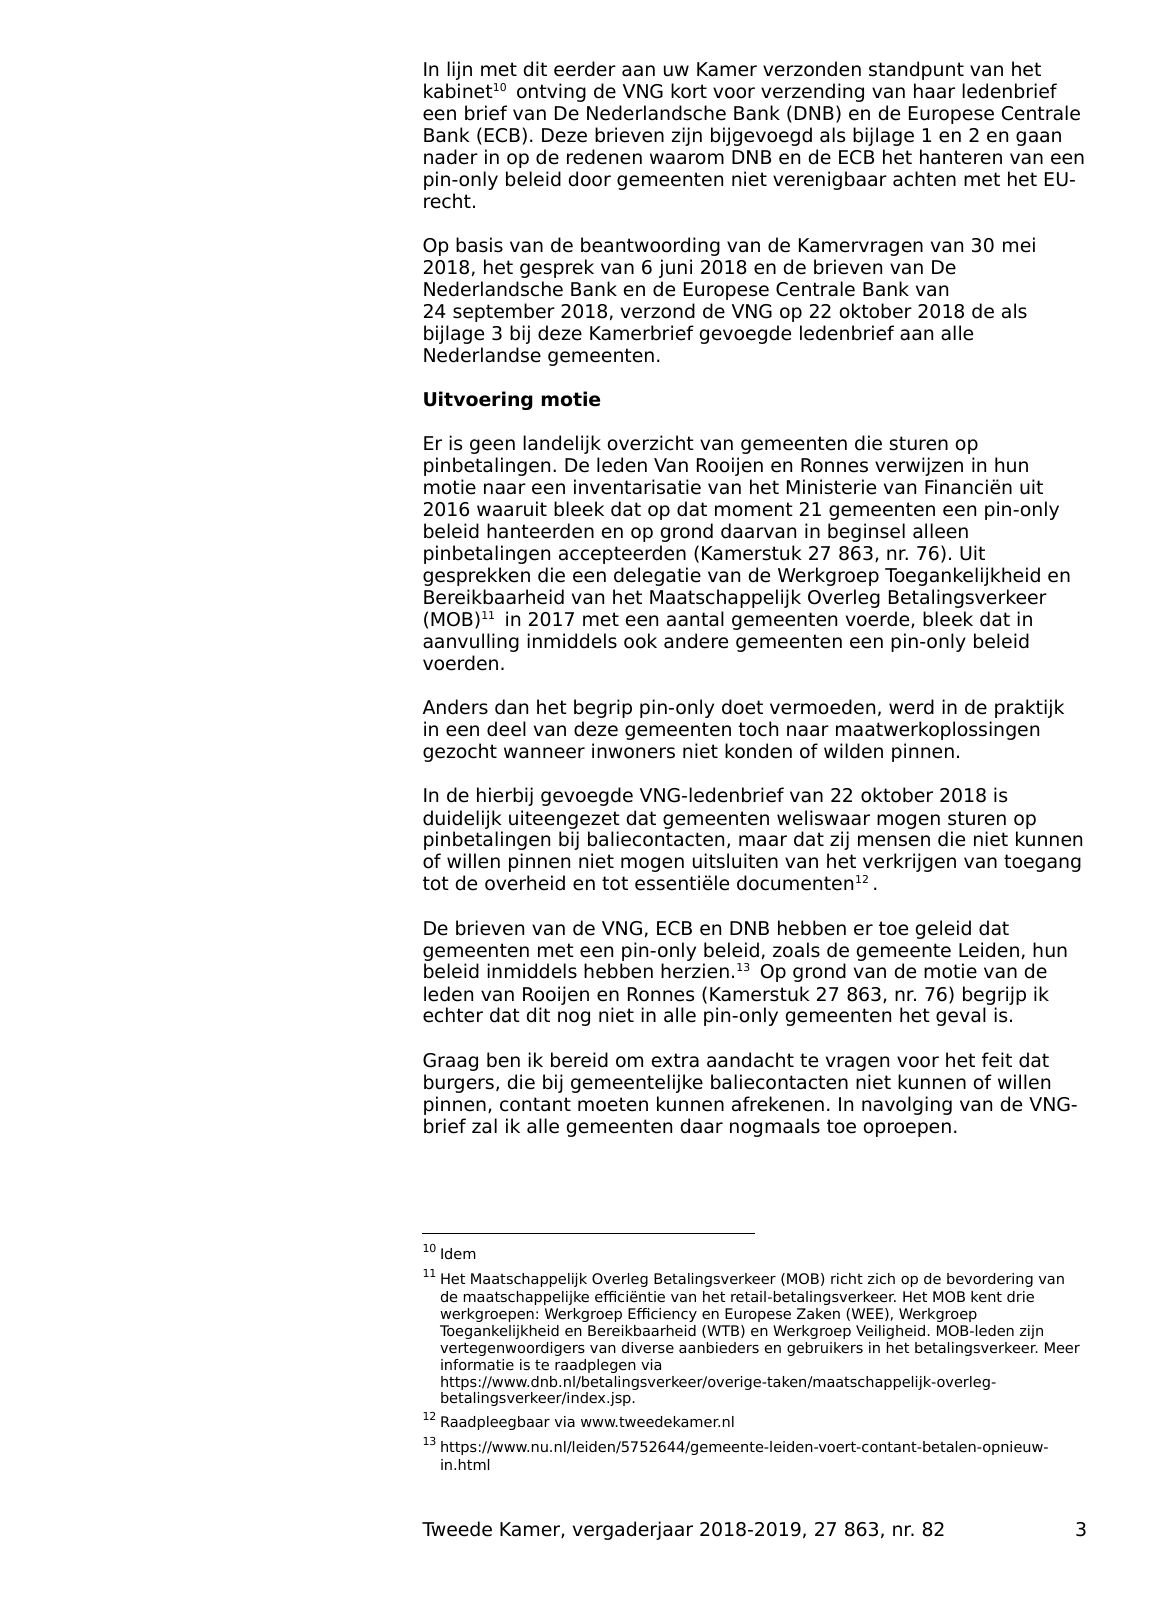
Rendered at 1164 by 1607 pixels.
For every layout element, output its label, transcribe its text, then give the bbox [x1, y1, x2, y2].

text Op basis van de beantwoording van de Kamervragen van 30 mei 2018, het gesprek van 6 juni 2018 en de brieven van De Nederlandsche Bank en de Europese Centrale Bank van 24 september 2018, verzond de VNG op 22 oktober 2018 de als bijlage 3 bij deze Kamerbrief gevoegde ledenbrief aan alle Nederlandse gemeenten. [422, 235, 1087, 367]
text Het Maatschappelijk Overleg Betalingsverkeer (MOB) richt zich op de bevordering van de maatschappelijke efficiëntie van het retail-betalingsverkeer. Het MOB kent drie werkgroepen: Werkgroep Efficiency en Europese Zaken (WEE), Werkgroep Toegankelijkheid en Bereikbaarheid (WTB) en Werkgroep Veiligheid. MOB-leden zijn vertegenwoordigers van diverse aanbieders en gebruikers in het betalingsverkeer. Meer informatie is te raadplegen via https://www.dnb.nl/betalingsverkeer/overige-taken/maatschappelijk-overleg-betalingsverkeer/index.jsp. [422, 1267, 1087, 1407]
text In de hierbij gevoegde VNG-ledenbrief van 22 oktober 2018 is duidelijk uiteengezet dat gemeenten weliswaar mogen sturen op pinbetalingen bij baliecontacten, maar dat zij mensen die niet kunnen of willen pinnen niet mogen uitsluiten van het verkrijgen van toegang tot de overheid en tot essentiële documenten. [422, 785, 1087, 895]
text Idem [422, 1242, 1087, 1264]
text Anders dan het begrip pin-only doet vermoeden, werd in de praktijk in een deel van deze gemeenten toch naar maatwerkoplossingen gezocht wanneer inwoners niet konden of wilden pinnen. [422, 697, 1087, 763]
text Raadpleegbaar via www.tweedekamer.nl [422, 1410, 1087, 1432]
text https://www.nu.nl/leiden/5752644/gemeente-leiden-voert-contant-betalen-opnieuw-in.html [422, 1435, 1087, 1474]
text Er is geen landelijk overzicht van gemeenten die sturen op pinbetalingen. De leden Van Rooijen en Ronnes verwijzen in hun motie naar een inventarisatie van het Ministerie van Financiën uit 2016 waaruit bleek dat op dat moment 21 gemeenten een pin-only beleid hanteerden en op grond daarvan in beginsel alleen pinbetalingen accepteerden (Kamerstuk 27 863, nr. 76). Uit gesprekken die een delegatie van de Werkgroep Toegankelijkheid en Bereikbaarheid van het Maatschappelijk Overleg Betalingsverkeer (MOB) in 2017 met een aantal gemeenten voerde, bleek dat in aanvulling inmiddels ook andere gemeenten een pin-only beleid voerden. [422, 433, 1087, 675]
text Graag ben ik bereid om extra aandacht te vragen voor het feit dat burgers, die bij gemeentelijke baliecontacten niet kunnen of willen pinnen, contant moeten kunnen afrekenen. In navolging van de VNG-brief zal ik alle gemeenten daar nogmaals toe oproepen. [422, 1049, 1087, 1137]
text In lijn met dit eerder aan uw Kamer verzonden standpunt van het kabinet ontving de VNG kort voor verzending van haar ledenbrief een brief van De Nederlandsche Bank (DNB) en de Europese Centrale Bank (ECB). Deze brieven zijn bijgevoegd als bijlage 1 en 2 en gaan nader in op de redenen waarom DNB en de ECB het hanteren van een pin-only beleid door gemeenten niet verenigbaar achten met het EU-recht. [422, 59, 1087, 213]
subtitle Uitvoering motie [422, 389, 1087, 411]
text De brieven van de VNG, ECB en DNB hebben er toe geleid dat gemeenten met een pin-only beleid, zoals de gemeente Leiden, hun beleid inmiddels hebben herzien. Op grond van de motie van de leden van Rooijen en Ronnes (Kamerstuk 27 863, nr. 76) begrijp ik echter dat dit nog niet in alle pin-only gemeenten het geval is. [422, 917, 1087, 1027]
